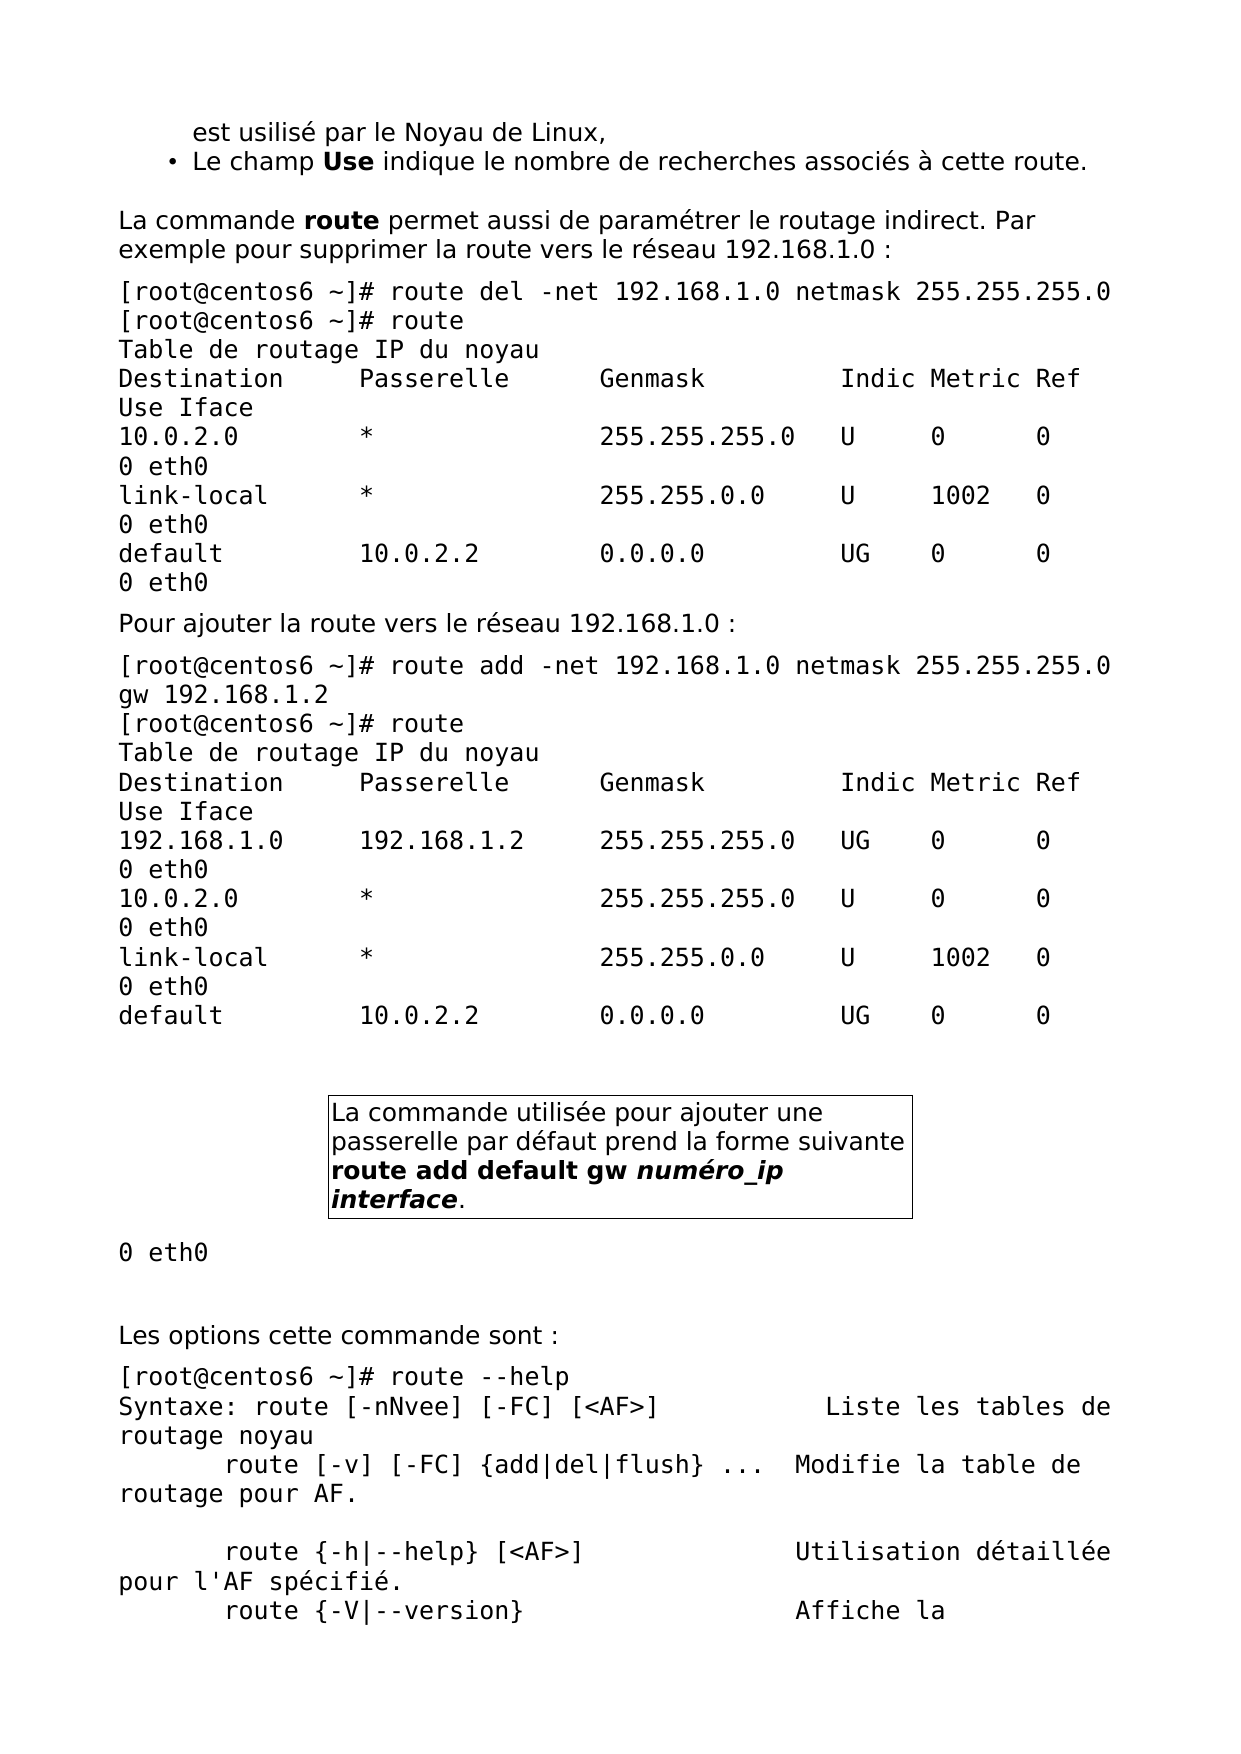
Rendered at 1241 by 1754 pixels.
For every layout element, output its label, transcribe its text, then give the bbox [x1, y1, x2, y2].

text [root@centos6 ~]# route --help Syntaxe: route [-nNvee] [-FC] [<AF>] Liste les tables de routage noyau route [-v] [-FC] {add|del|flush} ... Modifie la table de routage pour AF. route {-h|--help} [<AF>] Utilisation détaillée pour l'AF spécifié. route {-V|--version} Affiche la [118, 1362, 1122, 1625]
list Le champ Use indique le nombre de recherches associés à cette route. [177, 147, 1122, 176]
text Pour ajouter la route vers le réseau 192.168.1.0 : [118, 609, 1122, 638]
text [root@centos6 ~]# route del -net 192.168.1.0 netmask 255.255.255.0 [root@centos6 ~]# route Table de routage IP du noyau Destination Passerelle Genmask Indic Metric Ref Use Iface 10.0.2.0 * 255.255.255.0 U 0 0 0 eth0 link-local * 255.255.0.0 U 1002 0 0 eth0 default 10.0.2.2 0.0.0.0 UG 0 0 0 eth0 [118, 277, 1122, 598]
table_header La commande utilisée pour ajouter une passerelle par défaut prend la forme suivante route add default gw numéro_ip interface. [329, 1096, 912, 1217]
text La commande route permet aussi de paramétrer le routage indirect. Par exemple pour supprimer la route vers le réseau 192.168.1.0 : [118, 206, 1122, 264]
list est usilisé par le Noyau de Linux, [177, 118, 1122, 147]
text Les options cette commande sont : [118, 1321, 1122, 1350]
text [root@centos6 ~]# route add -net 192.168.1.0 netmask 255.255.255.0 gw 192.168.1.2 [root@centos6 ~]# route Table de routage IP du noyau Destination Passerelle Genmask Indic Metric Ref Use Iface 192.168.1.0 192.168.1.2 255.255.255.0 UG 0 0 0 eth0 10.0.2.0 * 255.255.255.0 U 0 0 0 eth0 link-local * 255.255.0.0 U 1002 0 0 eth0 default 10.0.2.2 0.0.0.0 UG 0 0 0 eth0 [118, 651, 1122, 1267]
